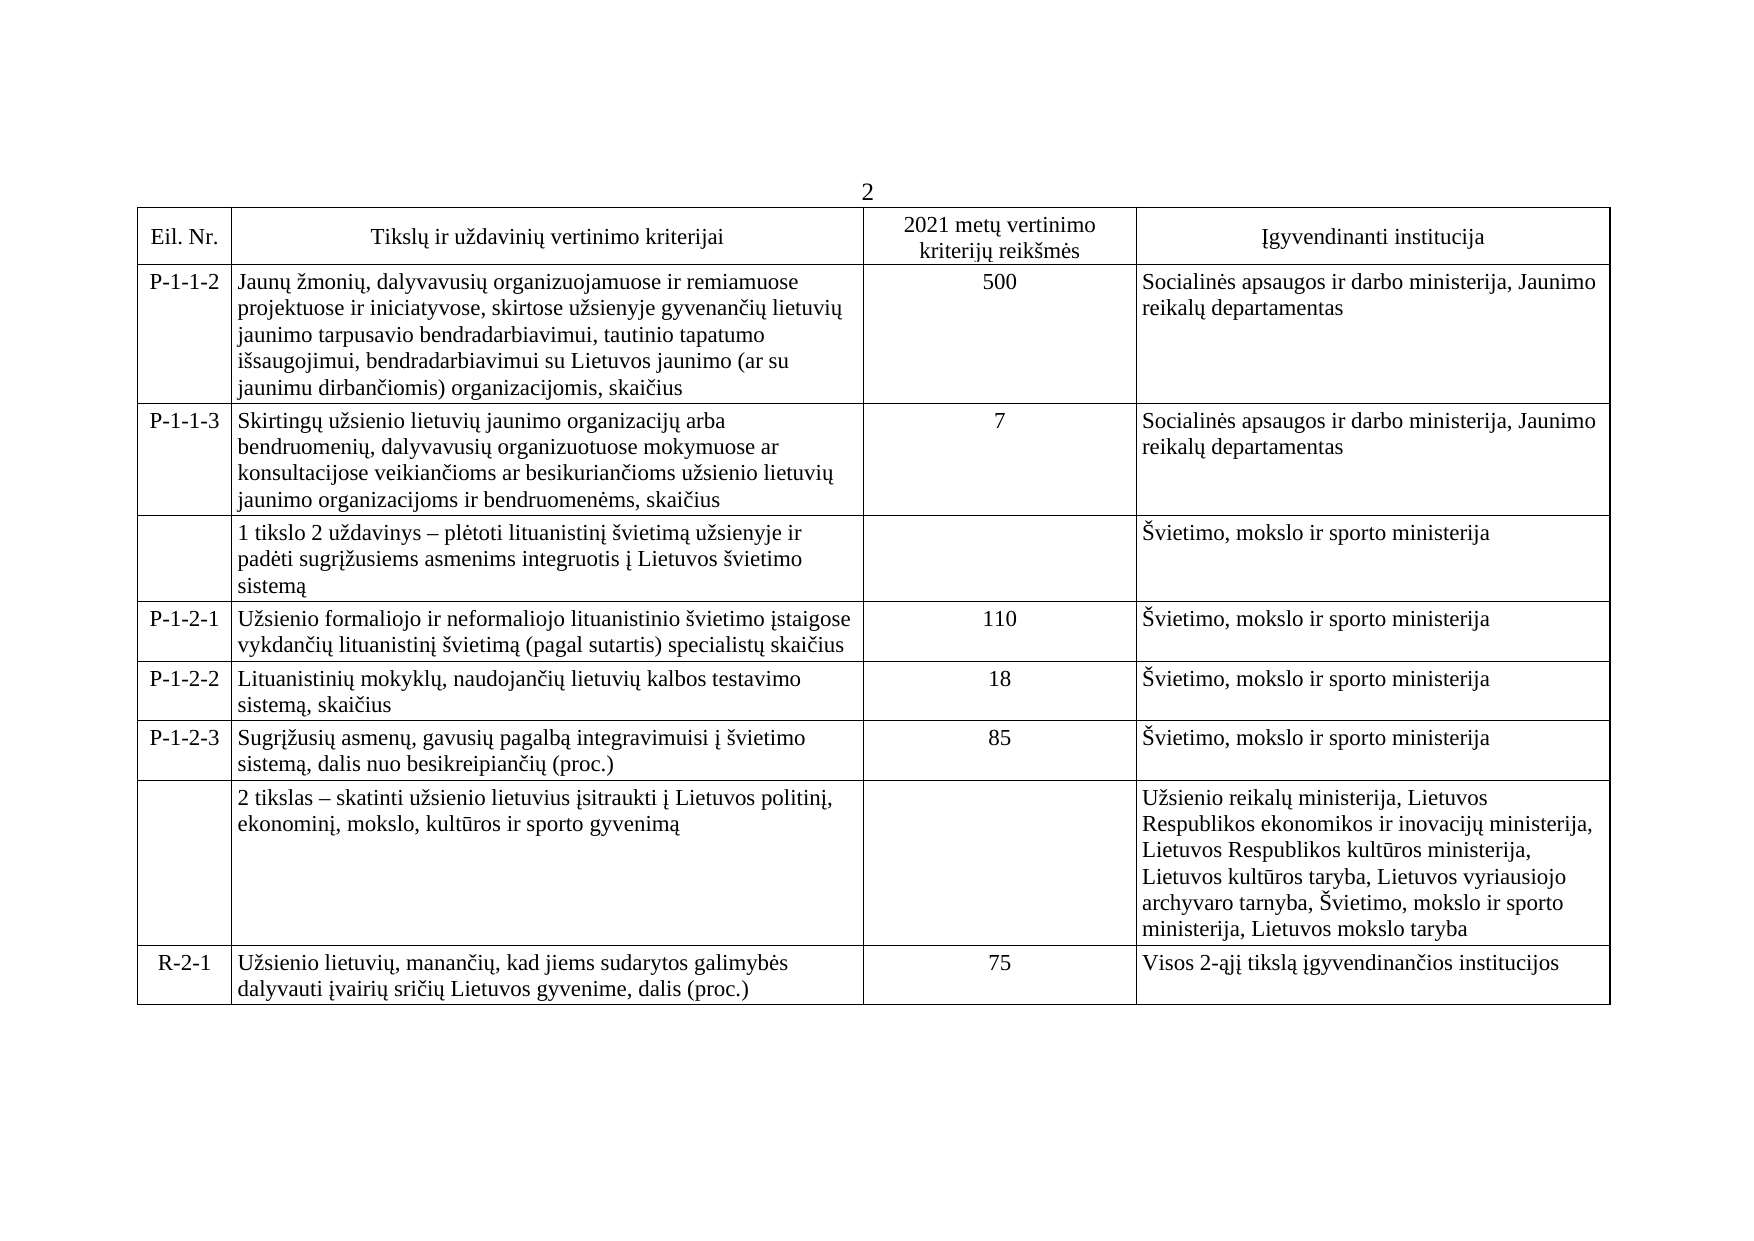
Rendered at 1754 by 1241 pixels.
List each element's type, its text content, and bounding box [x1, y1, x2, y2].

table_cell 1 tikslo 2 uždavinys – plėtoti lituanistinį švietimą užsienyje ir padėti sugrįžusiems asmenims integruotis į Lietuvos švietimo sistemą [232, 516, 863, 601]
table_cell 110 [864, 602, 1136, 661]
table_cell Visos 2-ąjį tikslą įgyvendinančios institucijos [1137, 946, 1609, 1004]
table_cell Švietimo, mokslo ir sporto ministerija [1137, 516, 1609, 601]
table_header Eil. Nr. [138, 208, 231, 264]
table_cell 500 [864, 265, 1136, 403]
table_cell 75 [864, 946, 1136, 1004]
table_cell Užsienio reikalų ministerija, Lietuvos Respublikos ekonomikos ir inovacijų ministerija, Lietuvos Respublikos kultūros ministerija, Lietuvos kultūros taryba, Lietuvos vyriausiojo archyvaro tarnyba, Švietimo, mokslo ir sporto ministerija, Lietuvos mokslo taryba [1137, 781, 1609, 945]
table_cell Socialinės apsaugos ir darbo ministerija, Jaunimo reikalų departamentas [1137, 265, 1609, 403]
table_cell Užsienio lietuvių, manančių, kad jiems sudarytos galimybės dalyvauti įvairių sričių Lietuvos gyvenime, dalis (proc.) [232, 946, 863, 1004]
table_cell [864, 516, 1136, 601]
table_cell Lituanistinių mokyklų, naudojančių lietuvių kalbos testavimo sistemą, skaičius [232, 662, 863, 720]
table_cell R-2-1 [138, 946, 231, 1004]
table_cell Užsienio formaliojo ir neformaliojo lituanistinio švietimo įstaigose vykdančių lituanistinį švietimą (pagal sutartis) specialistų skaičius [232, 602, 863, 661]
table_cell P-1-2-1 [138, 602, 231, 661]
table_cell Sugrįžusių asmenų, gavusių pagalbą integravimuisi į švietimo sistemą, dalis nuo besikreipiančių (proc.) [232, 721, 863, 780]
table_cell Jaunų žmonių, dalyvavusių organizuojamuose ir remiamuose projektuose ir iniciatyvose, skirtose užsienyje gyvenančių lietuvių jaunimo tarpusavio bendradarbiavimui, tautinio tapatumo išsaugojimui, bendradarbiavimui su Lietuvos jaunimo (ar su jaunimu dirbančiomis) organizacijomis, skaičius [232, 265, 863, 403]
table_cell 2 tikslas – skatinti užsienio lietuvius įsitraukti į Lietuvos politinį, ekonominį, mokslo, kultūros ir sporto gyvenimą [232, 781, 863, 945]
table_cell 7 [864, 404, 1136, 515]
table_cell [138, 516, 231, 601]
table_header Įgyvendinanti institucija [1137, 208, 1609, 264]
table_cell Švietimo, mokslo ir sporto ministerija [1137, 721, 1609, 780]
table_cell [864, 781, 1136, 945]
table_cell 18 [864, 662, 1136, 720]
table_cell P-1-1-3 [138, 404, 231, 515]
table_cell Švietimo, mokslo ir sporto ministerija [1137, 662, 1609, 720]
table_cell P-1-1-2 [138, 265, 231, 403]
table_header Tikslų ir uždavinių vertinimo kriterijai [232, 208, 863, 264]
table_cell P-1-2-3 [138, 721, 231, 780]
table_cell P-1-2-2 [138, 662, 231, 720]
table_cell [138, 781, 231, 945]
table_cell Skirtingų užsienio lietuvių jaunimo organizacijų arba bendruomenių, dalyvavusių organizuotuose mokymuose ar konsultacijose veikiančioms ar besikuriančioms užsienio lietuvių jaunimo organizacijoms ir bendruomenėms, skaičius [232, 404, 863, 515]
table_cell Švietimo, mokslo ir sporto ministerija [1137, 602, 1609, 661]
table_cell Socialinės apsaugos ir darbo ministerija, Jaunimo reikalų departamentas [1137, 404, 1609, 515]
table_cell 85 [864, 721, 1136, 780]
table_header 2021 metų vertinimo kriterijų reikšmės [864, 208, 1136, 264]
